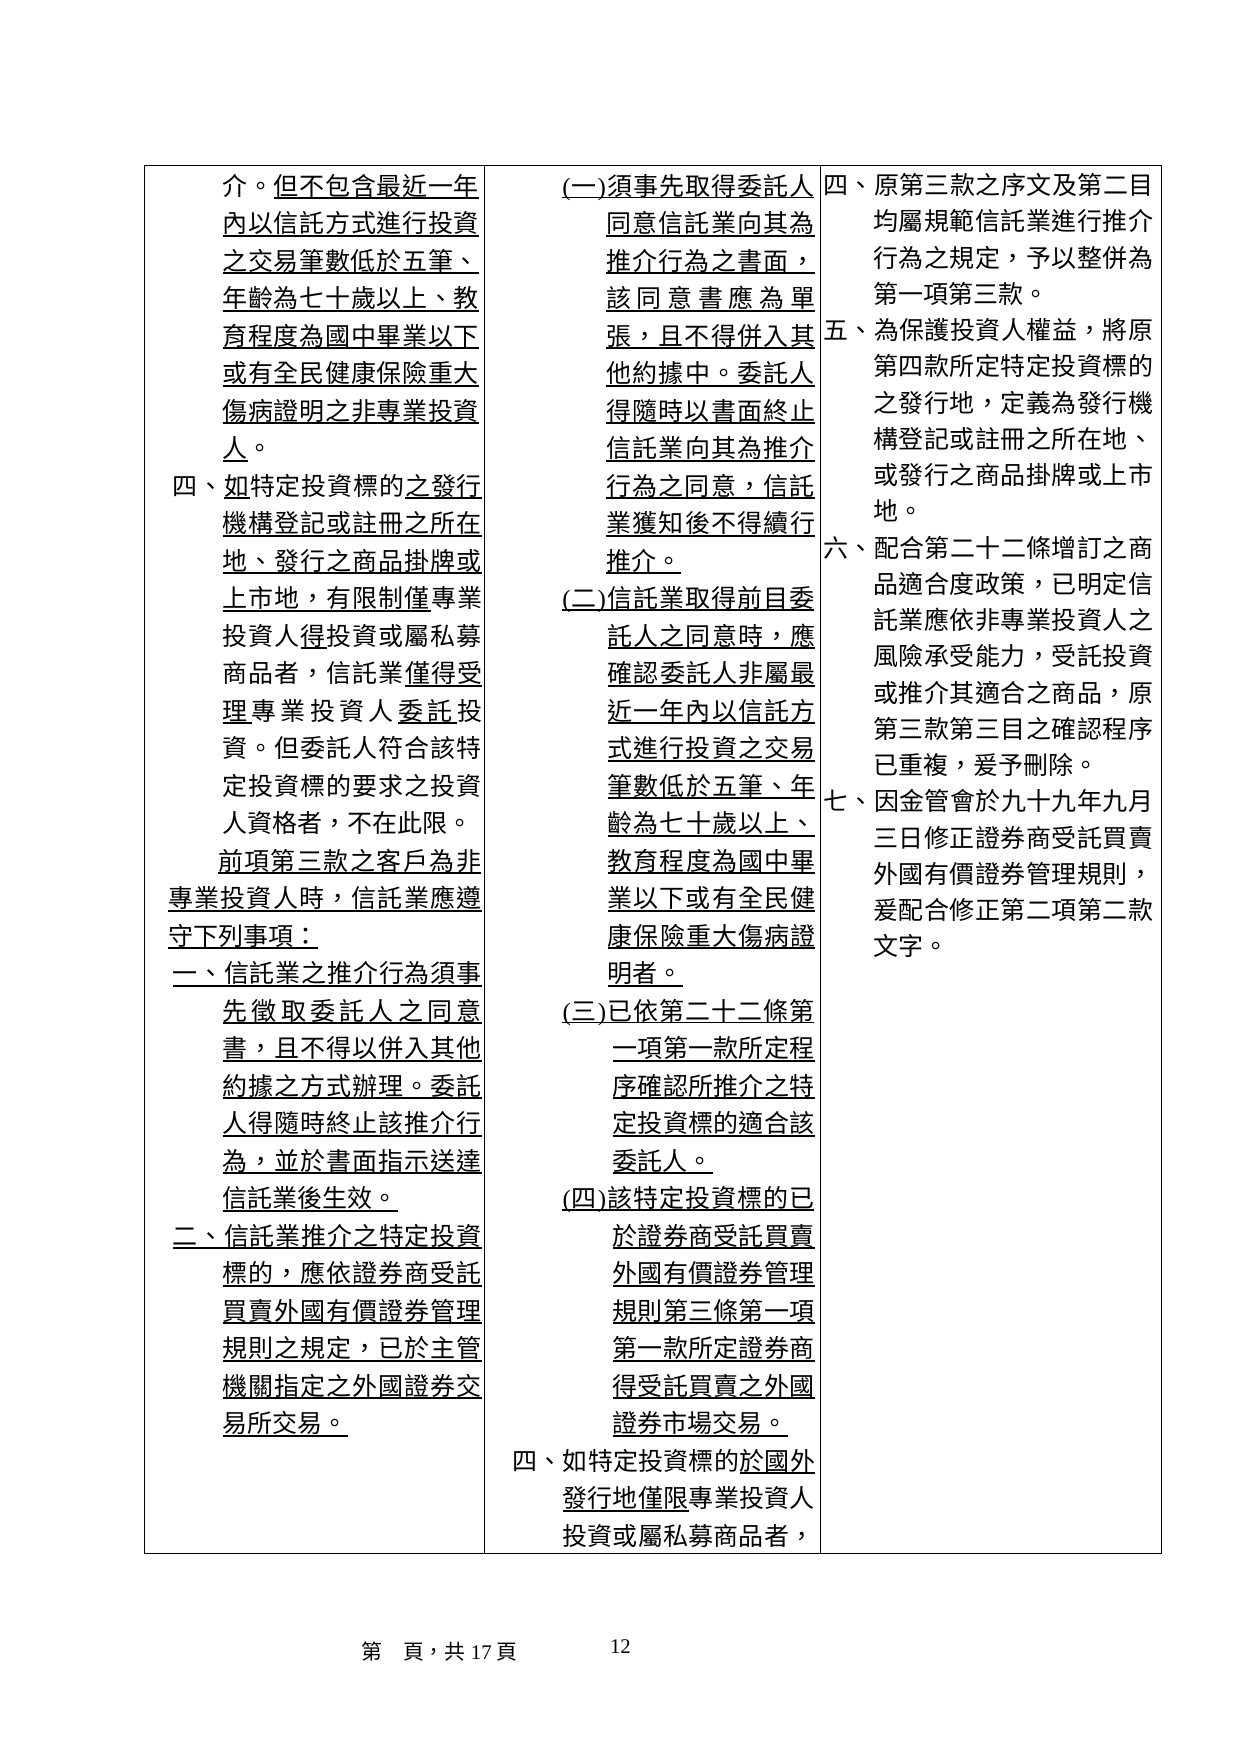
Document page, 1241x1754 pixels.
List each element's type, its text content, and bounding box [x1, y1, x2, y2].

table_cell (一)須事先取得委託人同意信託業向其為推介行為之書面，該同意書應為單張，且不得併入其他約據中。委託人得隨時以書面終止信託業向其為推介行為之同意，信託業獲知後不得續行推介。 (二)信託業取得前目委託人之同意時，應確認委託人非屬最近一年內以信託方式進行投資之交易筆數低於五筆、年齡為七十歲以上、教育程度為國中畢業以下或有全民健康保險重大傷病證明者。 (三)已依第二十二條第一項第一款所定程序確認所推介之特定投資標的適合該委託人。 (四)該特定投資標的已於證券商受託買賣外國有價證券管理規則第三條第一項第一款所定證券商得受託買賣之外國證券市場交易。 四、如特定投資標的於國外發行地僅限專業投資人投資或屬私募商品者， [485, 166, 820, 1553]
table_cell 四、原第三款之序文及第二目均屬規範信託業進行推介行為之規定，予以整併為第一項第三款。 五、為保護投資人權益，將原第四款所定特定投資標的之發行地，定義為發行機構登記或註冊之所在地、或發行之商品掛牌或上市地。 六、配合第二十二條增訂之商品適合度政策，已明定信託業應依非專業投資人之風險承受能力，受託投資或推介其適合之商品，原第三款第三目之確認程序已重複，爰予刪除。 七、因金管會於九十九年九月三日修正證券商受託買賣外國有價證券管理規則，爰配合修正第二項第二款文字。 [821, 166, 1161, 1553]
table_cell 介。但不包含最近一年內以信託方式進行投資之交易筆數低於五筆、年齡為七十歲以上、教育程度為國中畢業以下或有全民健康保險重大傷病證明之非專業投資人。 四、如特定投資標的之發行機構登記或註冊之所在地、發行之商品掛牌或上市地，有限制僅專業投資人得投資或屬私募商品者，信託業僅得受理專業投資人委託投資。但委託人符合該特定投資標的要求之投資人資格者，不在此限。 前項第三款之客戶為非專業投資人時，信託業應遵守下列事項： 一、信託業之推介行為須事先徵取委託人之同意書，且不得以併入其他約據之方式辦理。委託人得隨時終止該推介行為，並於書面指示送達信託業後生效。 二、信託業推介之特定投資標的，應依證券商受託買賣外國有價證券管理規則之規定，已於主管機關指定之外國證券交易所交易。 [145, 166, 484, 1553]
